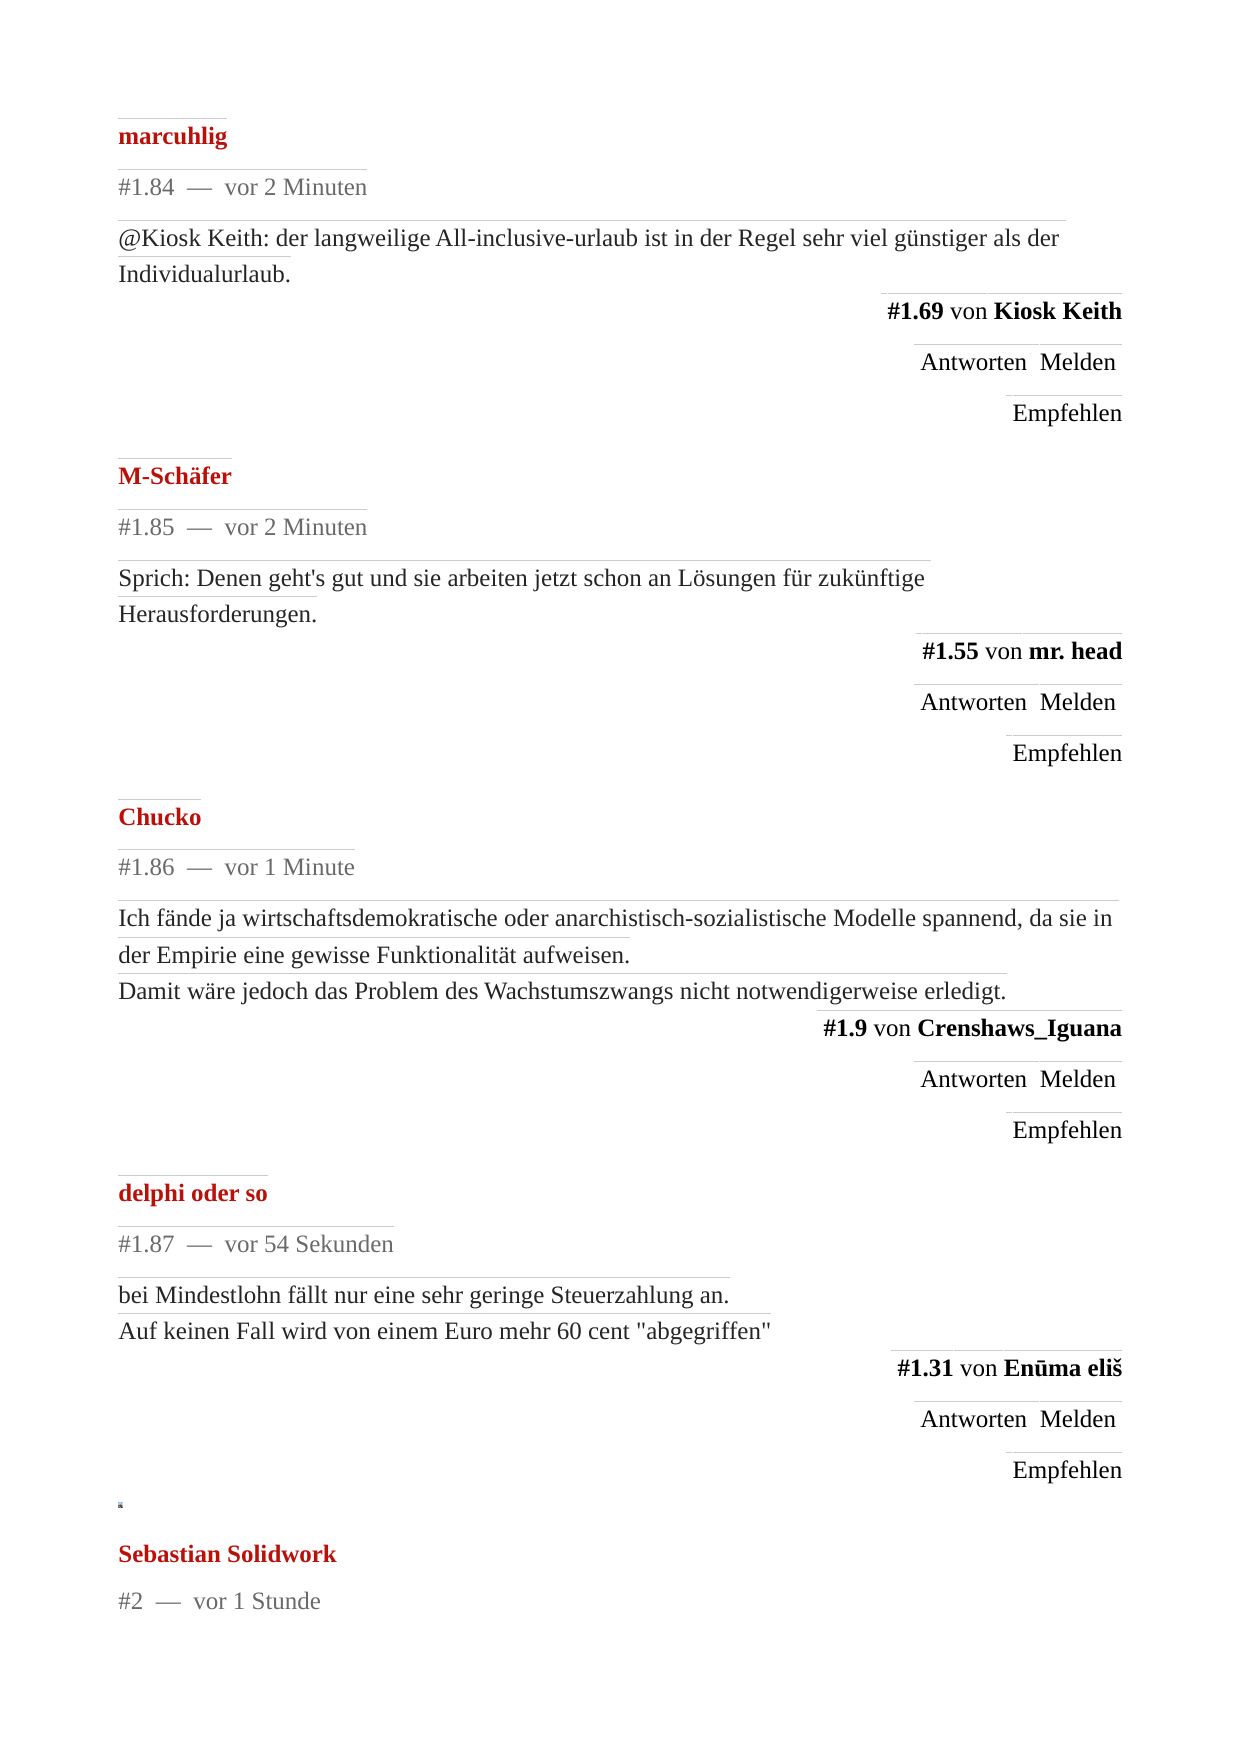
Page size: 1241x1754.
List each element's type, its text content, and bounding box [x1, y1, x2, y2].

text Antworten Melden [118, 1061, 1122, 1092]
text Ich fände ja wirtschaftsdemokratische oder anarchistisch-sozialistische Modelle spannend, da sie in der Empirie eine gewisse Funktionalität aufweisen. [118, 900, 1122, 968]
text #1.9 von Crenshaws_Iguana [118, 1009, 1122, 1041]
text #1.87 — vor 54 Sekunden [118, 1226, 1122, 1258]
text Antworten Melden [118, 684, 1122, 716]
text #1.86 — vor 1 Minute [118, 849, 1122, 881]
subtitle M-Schäfer [118, 458, 1122, 490]
text Damit wäre jedoch das Problem des Wachstumszwangs nicht notwendigerweise erledigt. [118, 973, 1122, 1005]
subtitle marcuhlig [118, 118, 1122, 150]
text #1.85 — vor 2 Minuten [118, 509, 1122, 541]
subtitle Chucko [118, 798, 1122, 830]
text #1.69 von Kiosk Keith [118, 293, 1122, 324]
text #2 — vor 1 Stunde [118, 1586, 1122, 1615]
subtitle delphi oder so [118, 1175, 1122, 1207]
text @Kiosk Keith: der langweilige All-inclusive-urlaub ist in der Regel sehr viel günstiger als der Individualurlaub. [118, 220, 1122, 288]
text #1.31 von Enūma eliš [118, 1350, 1122, 1382]
text Empfehlen [118, 395, 1122, 427]
text #1.55 von mr. head [118, 633, 1122, 665]
text Empfehlen [118, 1452, 1122, 1484]
text Antworten Melden [118, 344, 1122, 376]
text Antworten Melden [118, 1401, 1122, 1433]
text Sprich: Denen geht's gut und sie arbeiten jetzt schon an Lösungen für zukünftige Herausforderungen. [118, 560, 1122, 628]
text #1.84 — vor 2 Minuten [118, 169, 1122, 201]
subtitle Sebastian Solidwork [118, 1539, 1122, 1568]
text Empfehlen [118, 735, 1122, 767]
text Empfehlen [118, 1112, 1122, 1143]
text bei Mindestlohn fällt nur eine sehr geringe Steuerzahlung an. Auf keinen Fall wird von einem Euro mehr 60 cent "abgegriffen" [118, 1277, 1122, 1345]
